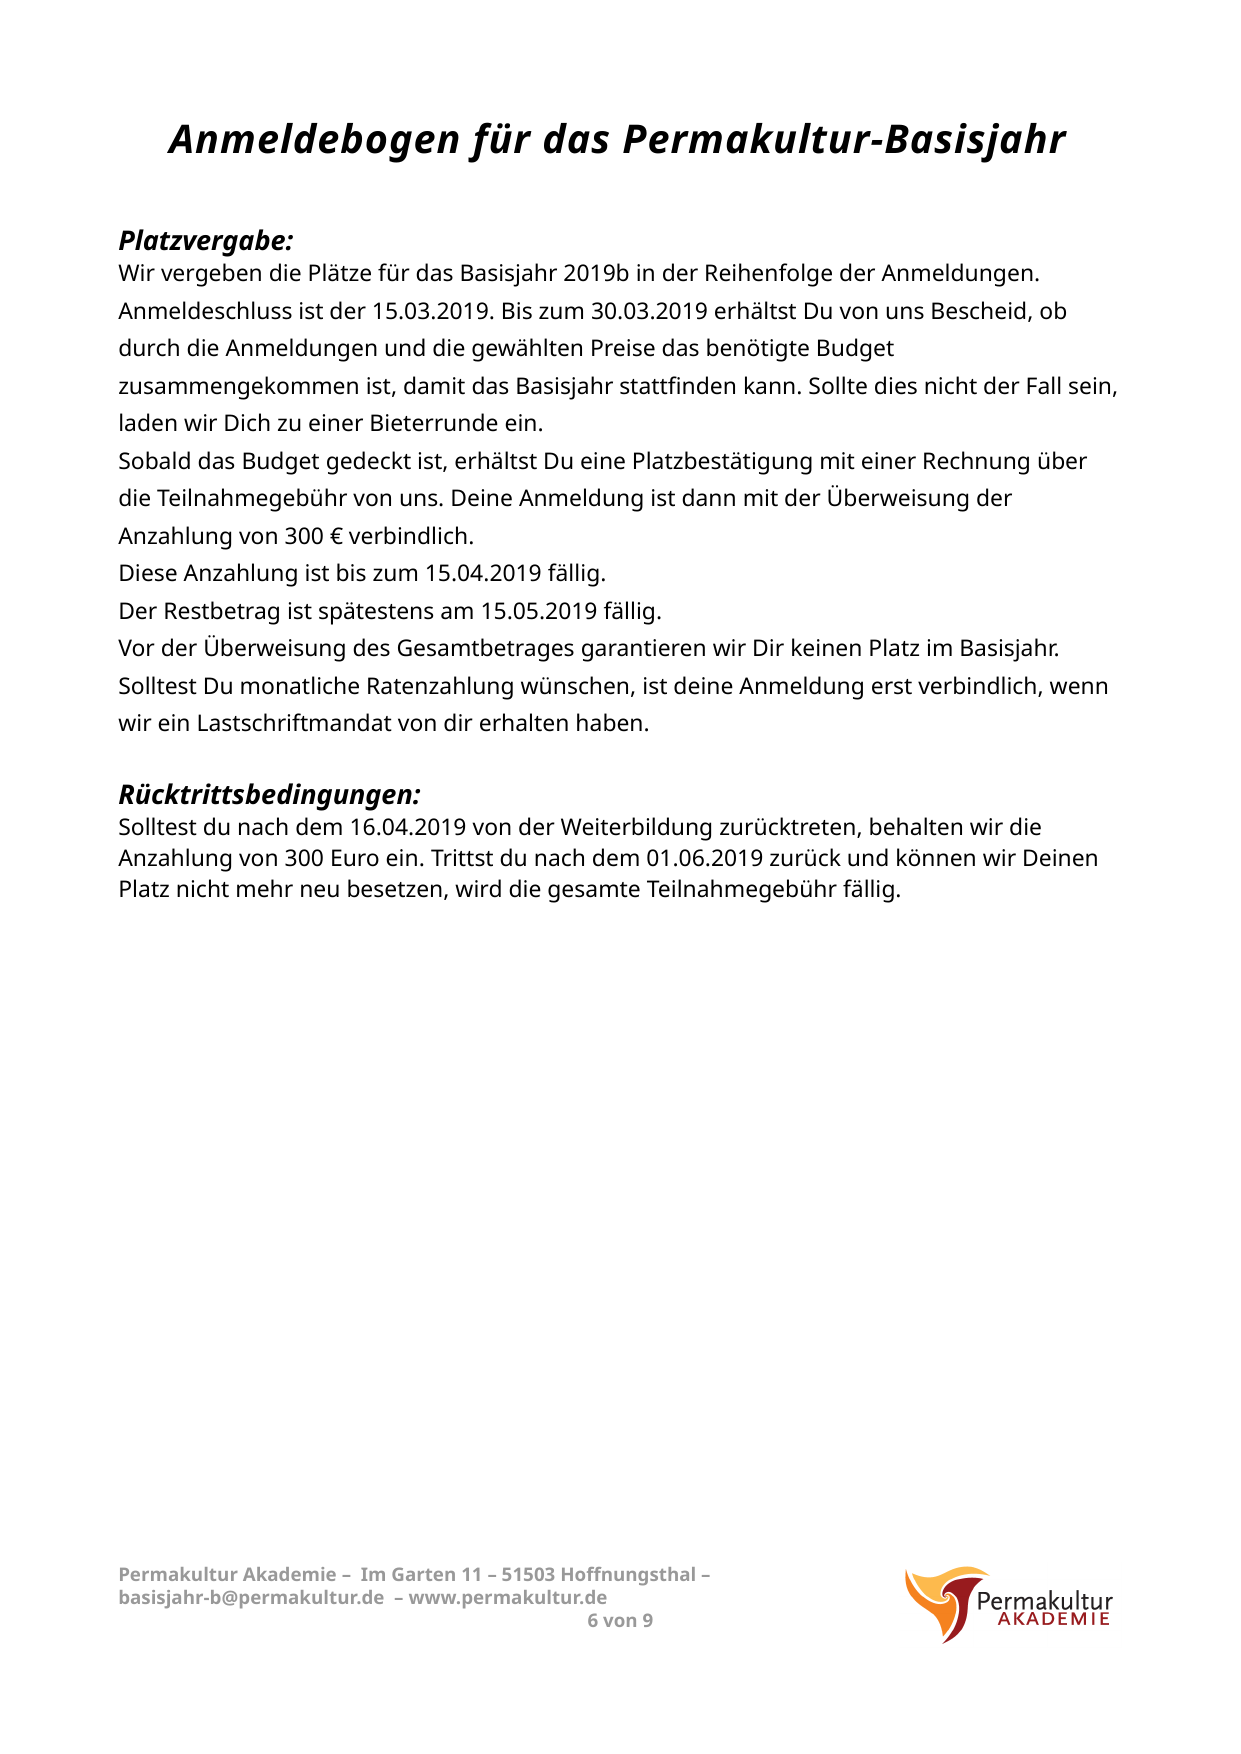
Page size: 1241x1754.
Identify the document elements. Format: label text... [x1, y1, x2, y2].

text Wir vergeben die Plätze für das Basisjahr 2019b in der Reihenfolge der Anmeldungen. [118, 257, 1122, 289]
text Solltest du nach dem 16.04.2019 von der Weiterbildung zurücktreten, behalten wir die Anzahlung von 300 Euro ein. Trittst du nach dem 01.06.2019 zurück und können wir Deinen Platz nicht mehr neu besetzen, wird die gesamte Teilnahmegebühr fällig. [118, 811, 1122, 905]
text Platzvergabe: [118, 224, 1122, 257]
text Rücktrittsbedingungen: [118, 778, 1122, 811]
text Anmeldeschluss ist der 15.03.2019. Bis zum 30.03.2019 erhältst Du von uns Bescheid, ob durch die Anmeldungen und die gewählten Preise das benötigte Budget zusammengekommen ist, damit das Basisjahr stattfinden kann. Sollte dies nicht der Fall sein, laden wir Dich zu einer Bieterrunde ein. Sobald das Budget gedeckt ist, erhältst Du eine Platzbestätigung mit einer Rechnung über die Teilnahmegebühr von uns. Deine Anmeldung ist dann mit der Überweisung der Anzahlung von 300 € verbindlich. Diese Anzahlung ist bis zum 15.04.2019 fällig. Der Restbetrag ist spätestens am 15.05.2019 fällig. Vor der Überweisung des Gesamtbetrages garantieren wir Dir keinen Platz im Basisjahr. Solltest Du monatliche Ratenzahlung wünschen, ist deine Anmeldung erst verbindlich, wenn wir ein Lastschriftmandat von dir erhalten haben. [118, 295, 1122, 739]
